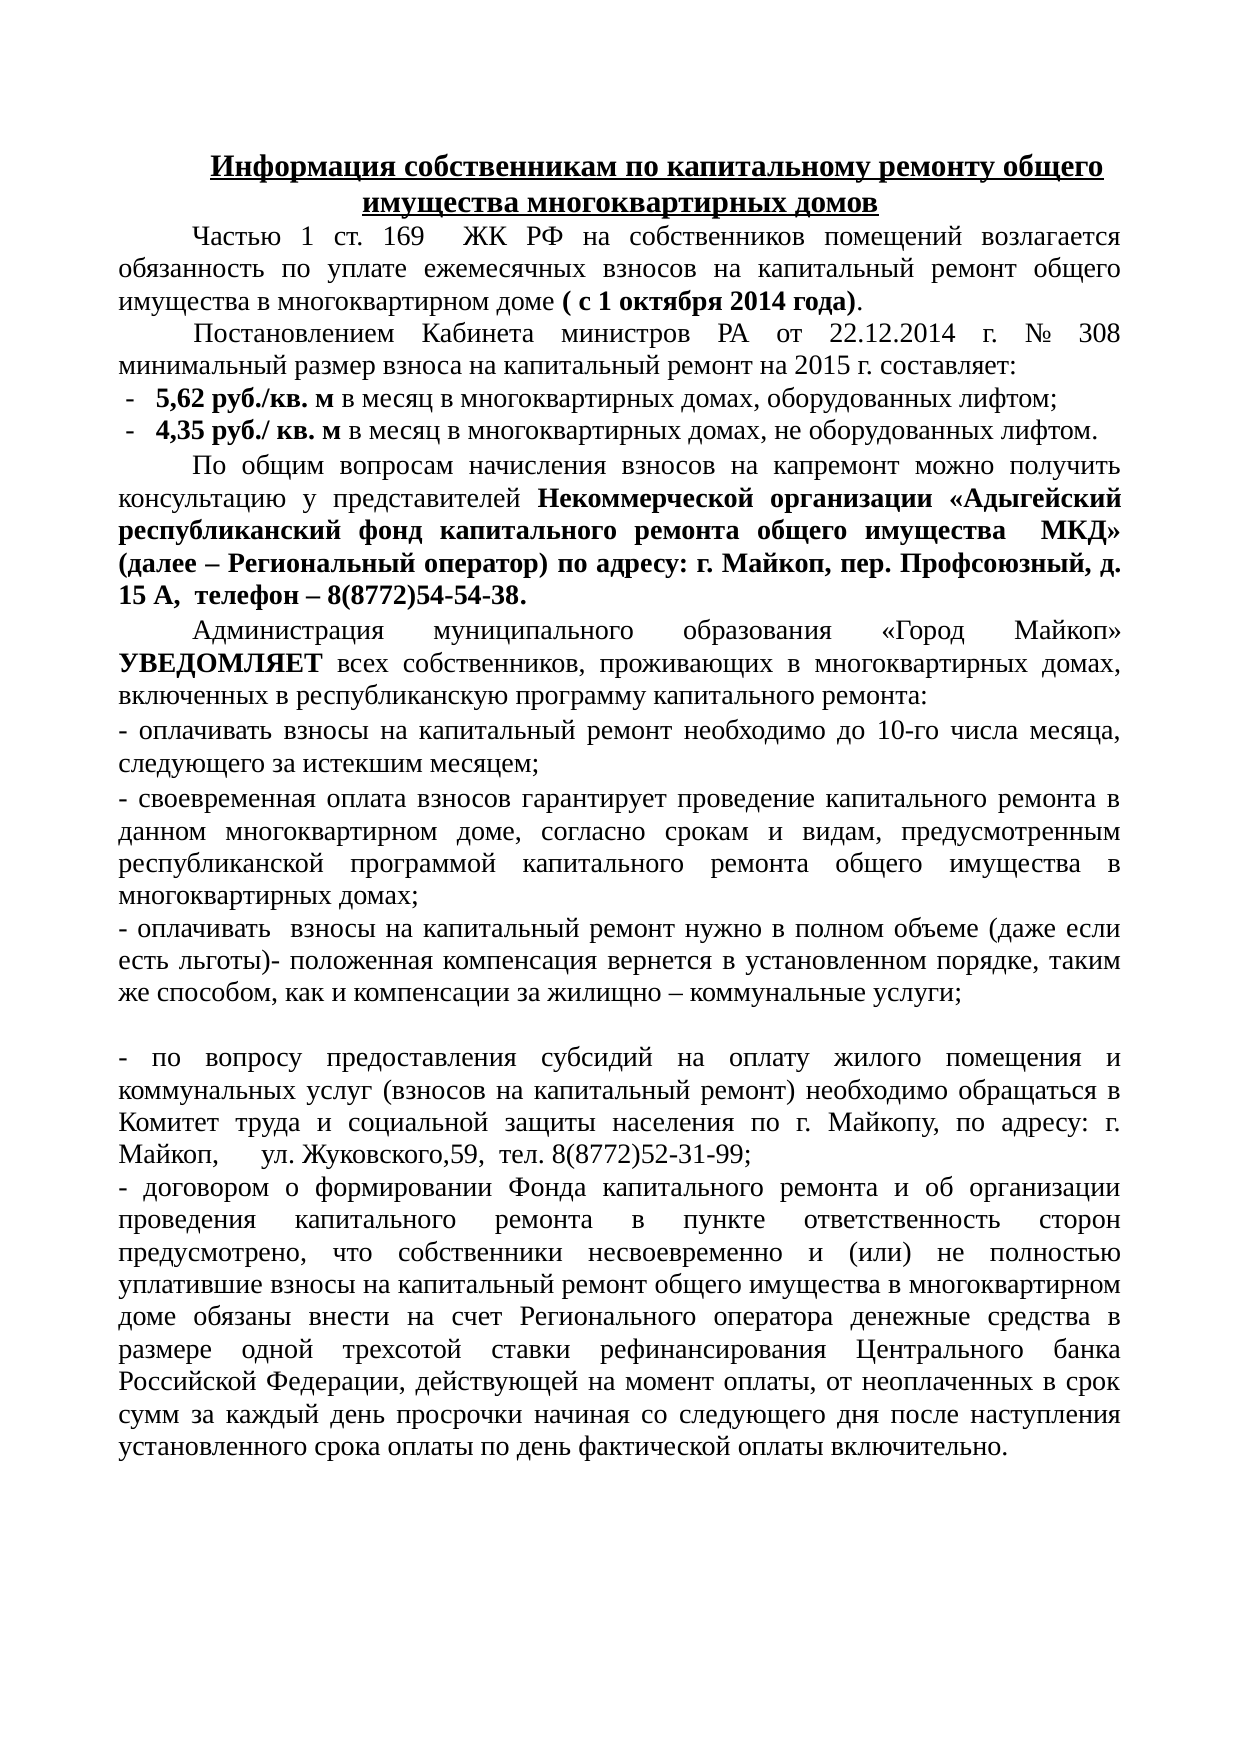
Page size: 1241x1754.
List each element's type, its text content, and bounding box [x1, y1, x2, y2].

text - 5,62 руб./кв. м в месяц в многоквартирных домах, оборудованных лифтом; [118, 381, 1122, 413]
text Информация собственникам по капитальному ремонту общего имущества многоквартирных домов [118, 147, 1122, 219]
text - оплачивать взносы на капитальный ремонт нужно в полном объеме (даже если есть льготы)- положенная компенсация вернется в установленном порядке, таким же способом, как и компенсации за жилищно – коммунальные услуги; [118, 911, 1122, 1008]
text Постановлением Кабинета министров РА от 22.12.2014 г. № 308 минимальный размер взноса на капитальный ремонт на 2015 г. составляет: [118, 316, 1122, 381]
text - оплачивать взносы на капитальный ремонт необходимо до 10-го числа месяца, следующего за истекшим месяцем; [118, 713, 1122, 778]
text - договором о формировании Фонда капитального ремонта и об организации проведения капитального ремонта в пункте ответственность сторон предусмотрено, что собственники несвоевременно и (или) не полностью уплатившие взносы на капитальный ремонт общего имущества в многоквартирном доме обязаны внести на счет Регионального оператора денежные средства в размере одной трехсотой ставки рефинансирования Центрального банка Российской Федерации, действующей на момент оплаты, от неоплаченных в срок сумм за каждый день просрочки начиная со следующего дня после наступления установленного срока оплаты по день фактической оплаты включительно. [118, 1170, 1122, 1461]
text Администрация муниципального образования «Город Майкоп» УВЕДОМЛЯЕТ всех собственников, проживающих в многоквартирных домах, включенных в республиканскую программу капитального ремонта: [118, 613, 1122, 711]
text - 4,35 руб./ кв. м в месяц в многоквартирных домах, не оборудованных лифтом. [118, 413, 1122, 446]
text Частью 1 ст. 169 ЖК РФ на собственников помещений возлагается обязанность по уплате ежемесячных взносов на капитальный ремонт общего имущества в многоквартирном доме ( с 1 октября 2014 года). [118, 219, 1122, 316]
text По общим вопросам начисления взносов на капремонт можно получить консультацию у представителей Некоммерческой организации «Адыгейский республиканский фонд капитального ремонта общего имущества МКД» (далее – Региональный оператор) по адресу: г. Майкоп, пер. Профсоюзный, д. 15 А, телефон – 8(8772)54-54-38. [118, 448, 1122, 610]
text - по вопросу предоставления субсидий на оплату жилого помещения и коммунальных услуг (взносов на капитальный ремонт) необходимо обращаться в Комитет труда и социальной защиты населения по г. Майкопу, по адресу: г. Майкоп, ул. Жуковского,59, тел. 8(8772)52-31-99; [118, 1040, 1122, 1170]
text - своевременная оплата взносов гарантирует проведение капитального ремонта в данном многоквартирном доме, согласно срокам и видам, предусмотренным республиканской программой капитального ремонта общего имущества в многоквартирных домах; [118, 781, 1122, 911]
